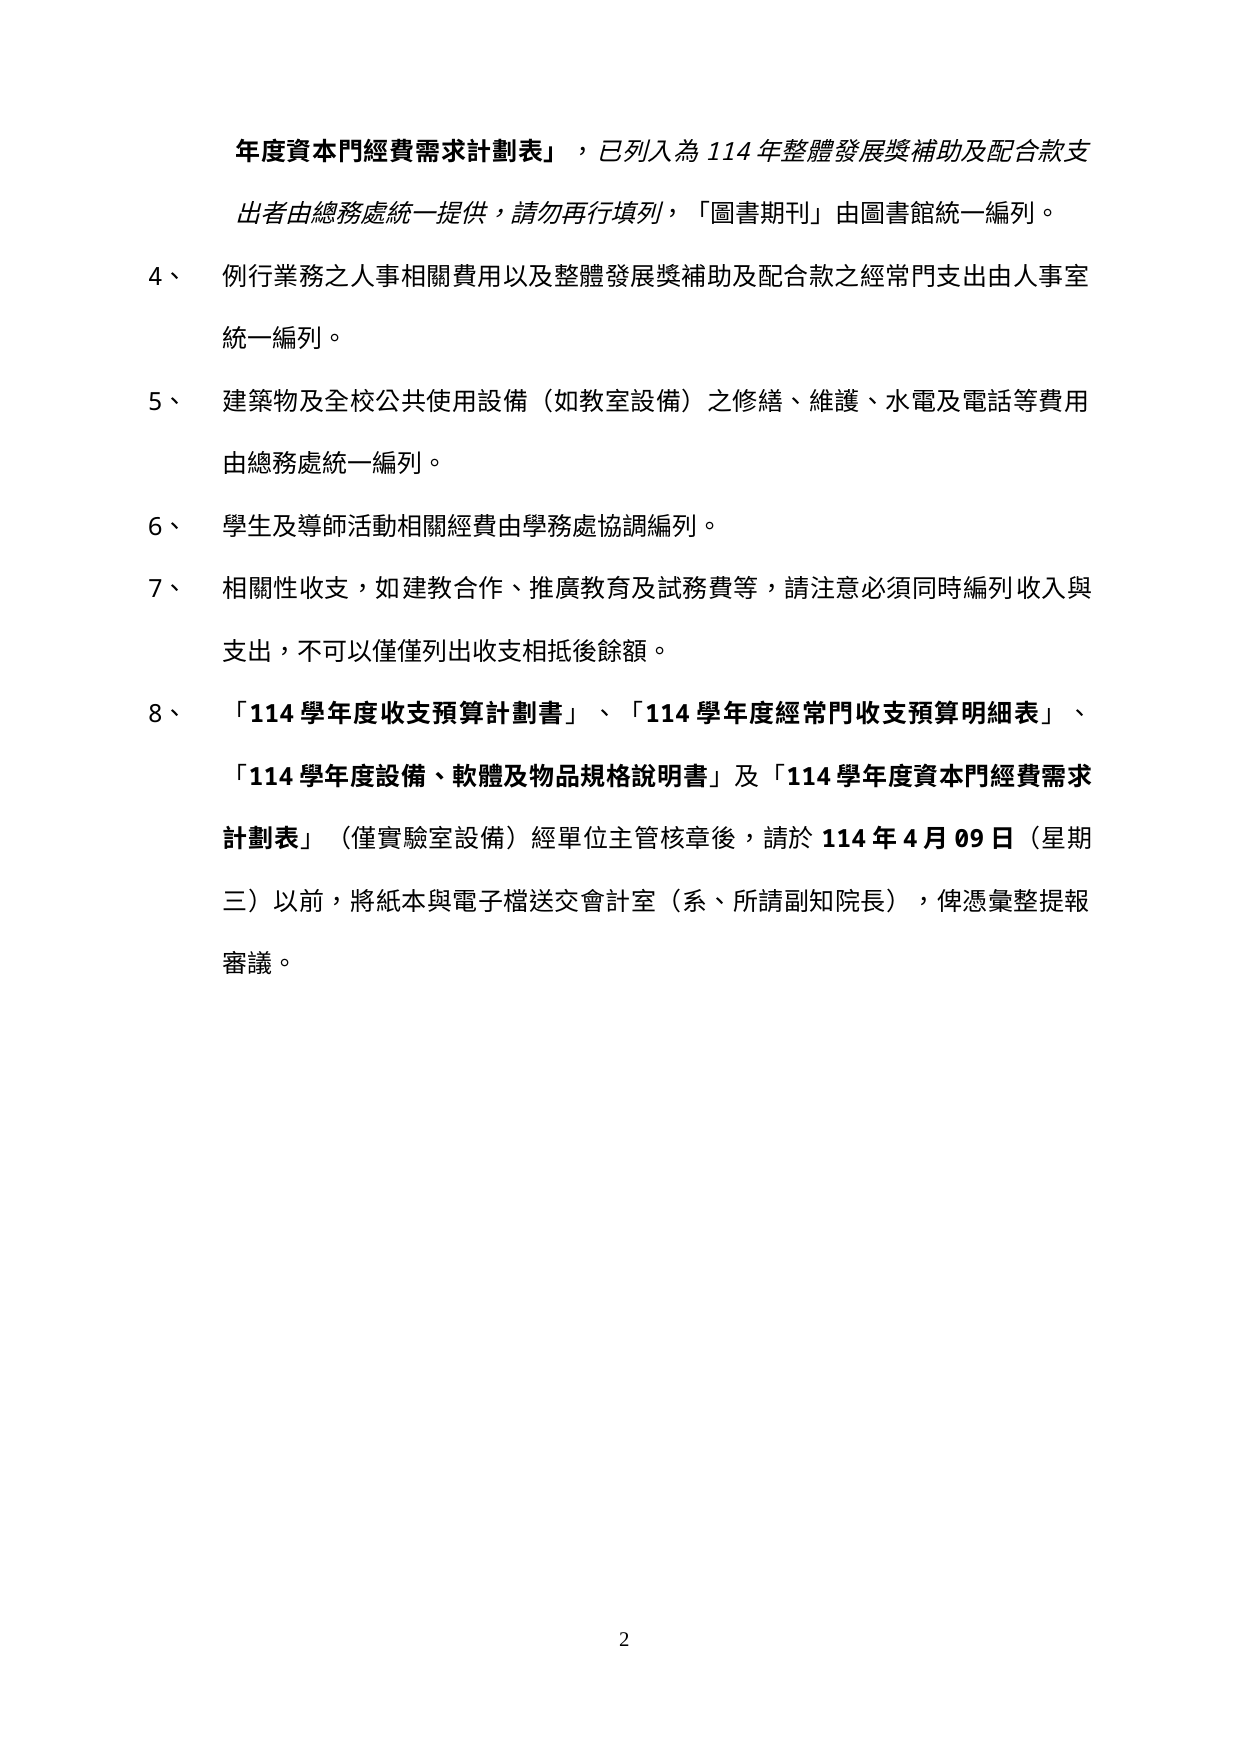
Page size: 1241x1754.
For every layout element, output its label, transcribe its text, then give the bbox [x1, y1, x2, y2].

list 年度資本門經費需求計劃表」，已列入為114年整體發展獎補助及配合款支出者由總務處統一提供，請勿再行填列，「圖書期刊」由圖書館統一編列。 [198, 108, 1092, 233]
list 建築物及全校公共使用設備（如教室設備）之修繕、維護、水電及電話等費用由總務處統一編列。 [148, 358, 1092, 483]
list 相關性收支，如建教合作、推廣教育及試務費等，請注意必須同時編列收入與支出，不可以僅僅列出收支相抵後餘額。 [148, 545, 1092, 670]
list 例行業務之人事相關費用以及整體發展獎補助及配合款之經常門支出由人事室統一編列。 [148, 233, 1092, 358]
list 「114學年度收支預算計劃書」、「114學年度經常門收支預算明細表」、「114學年度設備、軟體及物品規格說明書」及「114學年度資本門經費需求計劃表」（僅實驗室設備）經單位主管核章後，請於114年4月09日（星期三）以前，將紙本與電子檔送交會計室（系、所請副知院長），俾憑彙整提報審議。 [148, 670, 1092, 983]
list 學生及導師活動相關經費由學務處協調編列。 [148, 483, 1092, 545]
